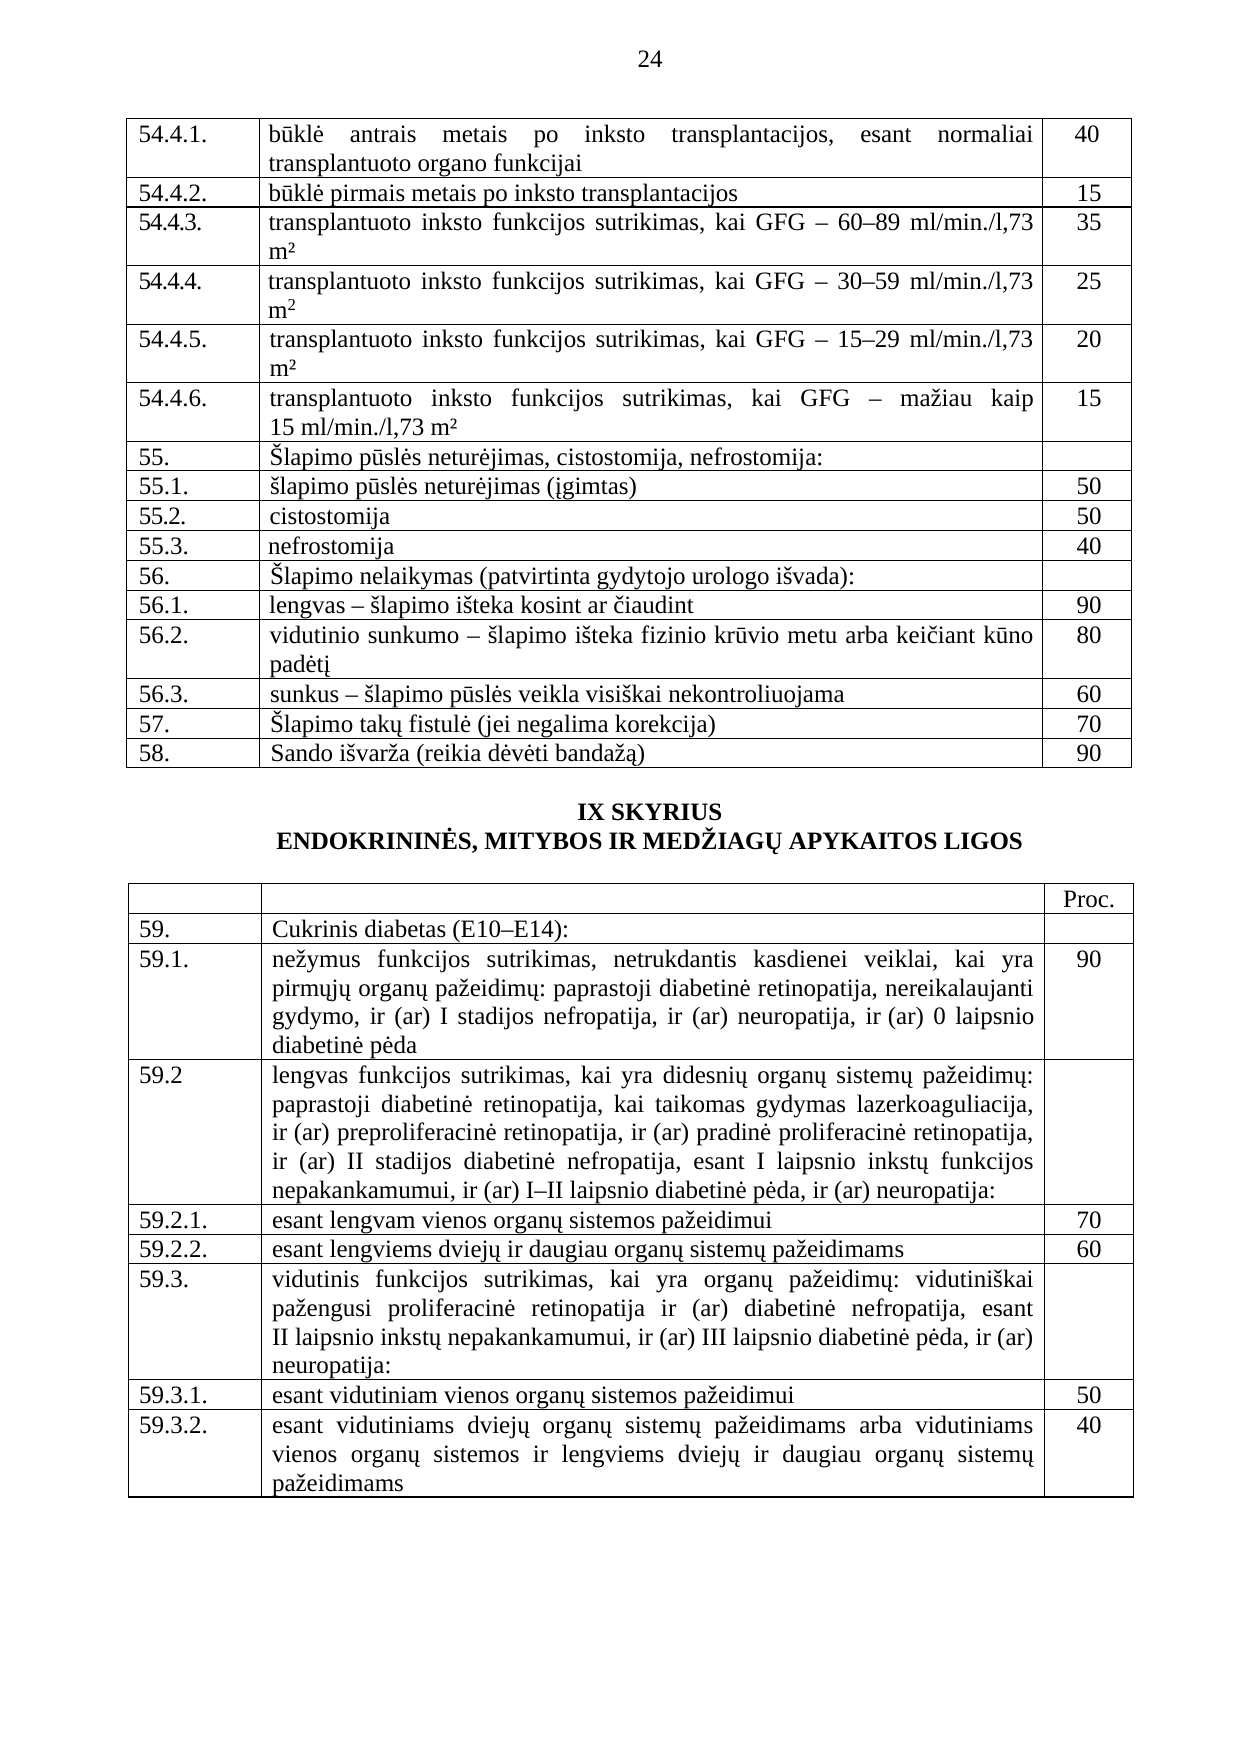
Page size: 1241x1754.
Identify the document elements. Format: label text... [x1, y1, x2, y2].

table_cell 54.4.4. [127, 266, 259, 323]
table_cell 55.3. [127, 531, 259, 560]
table_cell 57. [127, 709, 259, 737]
table_cell 56.1. [127, 591, 259, 619]
table_header [262, 884, 1044, 913]
table_cell 55.1. [127, 471, 259, 500]
table_cell vidutinis funkcijos sutrikimas, kai yra organų pažeidimų: vidutiniškai pažengusi proliferacinė retinopatija ir (ar) diabetinė nefropatija, esant II laipsnio inkstų nepakankamumui, ir (ar) III laipsnio diabetinė pėda, ir (ar) neuropatija: [262, 1264, 1044, 1379]
table_cell sunkus – šlapimo pūslės veikla visiškai nekontroliuojama [260, 679, 1042, 708]
table_cell Cukrinis diabetas (E10–E14): [262, 914, 1044, 943]
table_cell 90 [1043, 739, 1131, 767]
table_cell [1045, 1060, 1133, 1204]
table_cell vidutinio sunkumo – šlapimo išteka fizinio krūvio metu arba keičiant kūno padėtį [260, 620, 1042, 678]
table_cell esant vidutiniams dviejų organų sistemų pažeidimams arba vidutiniams vienos organų sistemos ir lengviems dviejų ir daugiau organų sistemų pažeidimams [262, 1410, 1044, 1496]
table_header Proc. [1045, 884, 1133, 913]
table_cell 54.4.1. [127, 119, 259, 177]
table_cell 56. [127, 561, 259, 589]
table_cell 60 [1043, 679, 1131, 708]
table_cell esant lengvam vienos organų sistemos pažeidimui [262, 1205, 1044, 1233]
text ENDOKRININĖS, MITYBOS IR MEDŽIAGŲ APYKAITOS LIGOS [118, 826, 1181, 854]
table_cell esant lengviems dviejų ir daugiau organų sistemų pažeidimams [262, 1235, 1044, 1263]
table_cell 59.3.1. [129, 1380, 261, 1409]
table_cell 56.2. [127, 620, 259, 678]
table_cell lengvas funkcijos sutrikimas, kai yra didesnių organų sistemų pažeidimų: paprastoji diabetinė retinopatija, kai taikomas gydymas lazerkoaguliacija, ir (ar) preproliferacinė retinopatija, ir (ar) pradinė proliferacinė retinopatija, ir (ar) II stadijos diabetinė nefropatija, esant I laipsnio inkstų funkcijos nepakankamumui, ir (ar) I–II laipsnio diabetinė pėda, ir (ar) neuropatija: [262, 1060, 1044, 1204]
table_cell Šlapimo pūslės neturėjimas, cistostomija, nefrostomija: [260, 442, 1042, 470]
table_cell esant vidutiniam vienos organų sistemos pažeidimui [262, 1380, 1044, 1409]
text IX SKYRIUS [118, 797, 1181, 826]
table_cell [1043, 561, 1131, 589]
table_cell 59.2.2. [129, 1235, 261, 1263]
table_cell lengvas – šlapimo išteka kosint ar čiaudint [260, 591, 1042, 619]
table_cell 59.2.1. [129, 1205, 261, 1233]
table_cell 80 [1043, 620, 1131, 678]
table_cell 59.3.2. [129, 1410, 261, 1496]
table_cell 60 [1045, 1235, 1133, 1263]
table_cell transplantuoto inksto funkcijos sutrikimas, kai GFG – mažiau kaip 15 ml/min./l,73 m² [260, 383, 1042, 441]
table_cell 40 [1043, 119, 1131, 177]
table_cell 55. [127, 442, 259, 470]
table_cell 59.3. [129, 1264, 261, 1379]
table_cell [1045, 1264, 1133, 1379]
table_cell būklė pirmais metais po inksto transplantacijos [260, 178, 1042, 206]
table_cell 15 [1043, 178, 1131, 206]
table_cell 50 [1043, 471, 1131, 500]
table_cell 58. [127, 739, 259, 767]
table_cell šlapimo pūslės neturėjimas (įgimtas) [260, 471, 1042, 500]
table_cell 59. [129, 914, 261, 943]
table_cell 35 [1043, 208, 1131, 265]
table_cell 54.4.3. [127, 208, 259, 265]
table_cell 90 [1043, 591, 1131, 619]
table_cell [1043, 442, 1131, 470]
table_cell transplantuoto inksto funkcijos sutrikimas, kai GFG – 15–29 ml/min./l,73 m² [260, 325, 1042, 382]
table_cell 54.4.6. [127, 383, 259, 441]
table_cell 70 [1045, 1205, 1133, 1233]
table_cell 59.1. [129, 944, 261, 1059]
table_cell 40 [1043, 531, 1131, 560]
table_cell 56.3. [127, 679, 259, 708]
table_cell 55.2. [127, 501, 259, 530]
table_cell Šlapimo takų fistulė (jei negalima korekcija) [260, 709, 1042, 737]
table_cell transplantuoto inksto funkcijos sutrikimas, kai GFG – 60–89 ml/min./l,73 m² [260, 208, 1042, 265]
table_cell 54.4.2. [127, 178, 259, 206]
table_cell 15 [1043, 383, 1131, 441]
table_cell Sando išvarža (reikia dėvėti bandažą) [260, 739, 1042, 767]
table_cell 70 [1043, 709, 1131, 737]
table_cell [1045, 914, 1133, 943]
table_cell cistostomija [260, 501, 1042, 530]
table_cell nežymus funkcijos sutrikimas, netrukdantis kasdienei veiklai, kai yra pirmųjų organų pažeidimų: paprastoji diabetinė retinopatija, nereikalaujanti gydymo, ir (ar) I stadijos nefropatija, ir (ar) neuropatija, ir (ar) 0 laipsnio diabetinė pėda [262, 944, 1044, 1059]
table_cell 50 [1045, 1380, 1133, 1409]
table_cell nefrostomija [260, 531, 1042, 560]
table_cell 50 [1043, 501, 1131, 530]
table_cell 59.2 [129, 1060, 261, 1204]
table_cell transplantuoto inksto funkcijos sutrikimas, kai GFG – 30–59 ml/min./l,73 m2 [260, 266, 1042, 323]
table_cell Šlapimo nelaikymas (patvirtinta gydytojo urologo išvada): [260, 561, 1042, 589]
table_cell 54.4.5. [127, 325, 259, 382]
table_cell būklė antrais metais po inksto transplantacijos, esant normaliai transplantuoto organo funkcijai [260, 119, 1042, 177]
table_cell 25 [1043, 266, 1131, 323]
table_cell 40 [1045, 1410, 1133, 1496]
table_cell 90 [1045, 944, 1133, 1059]
table_header [129, 884, 261, 913]
table_cell 20 [1043, 325, 1131, 382]
